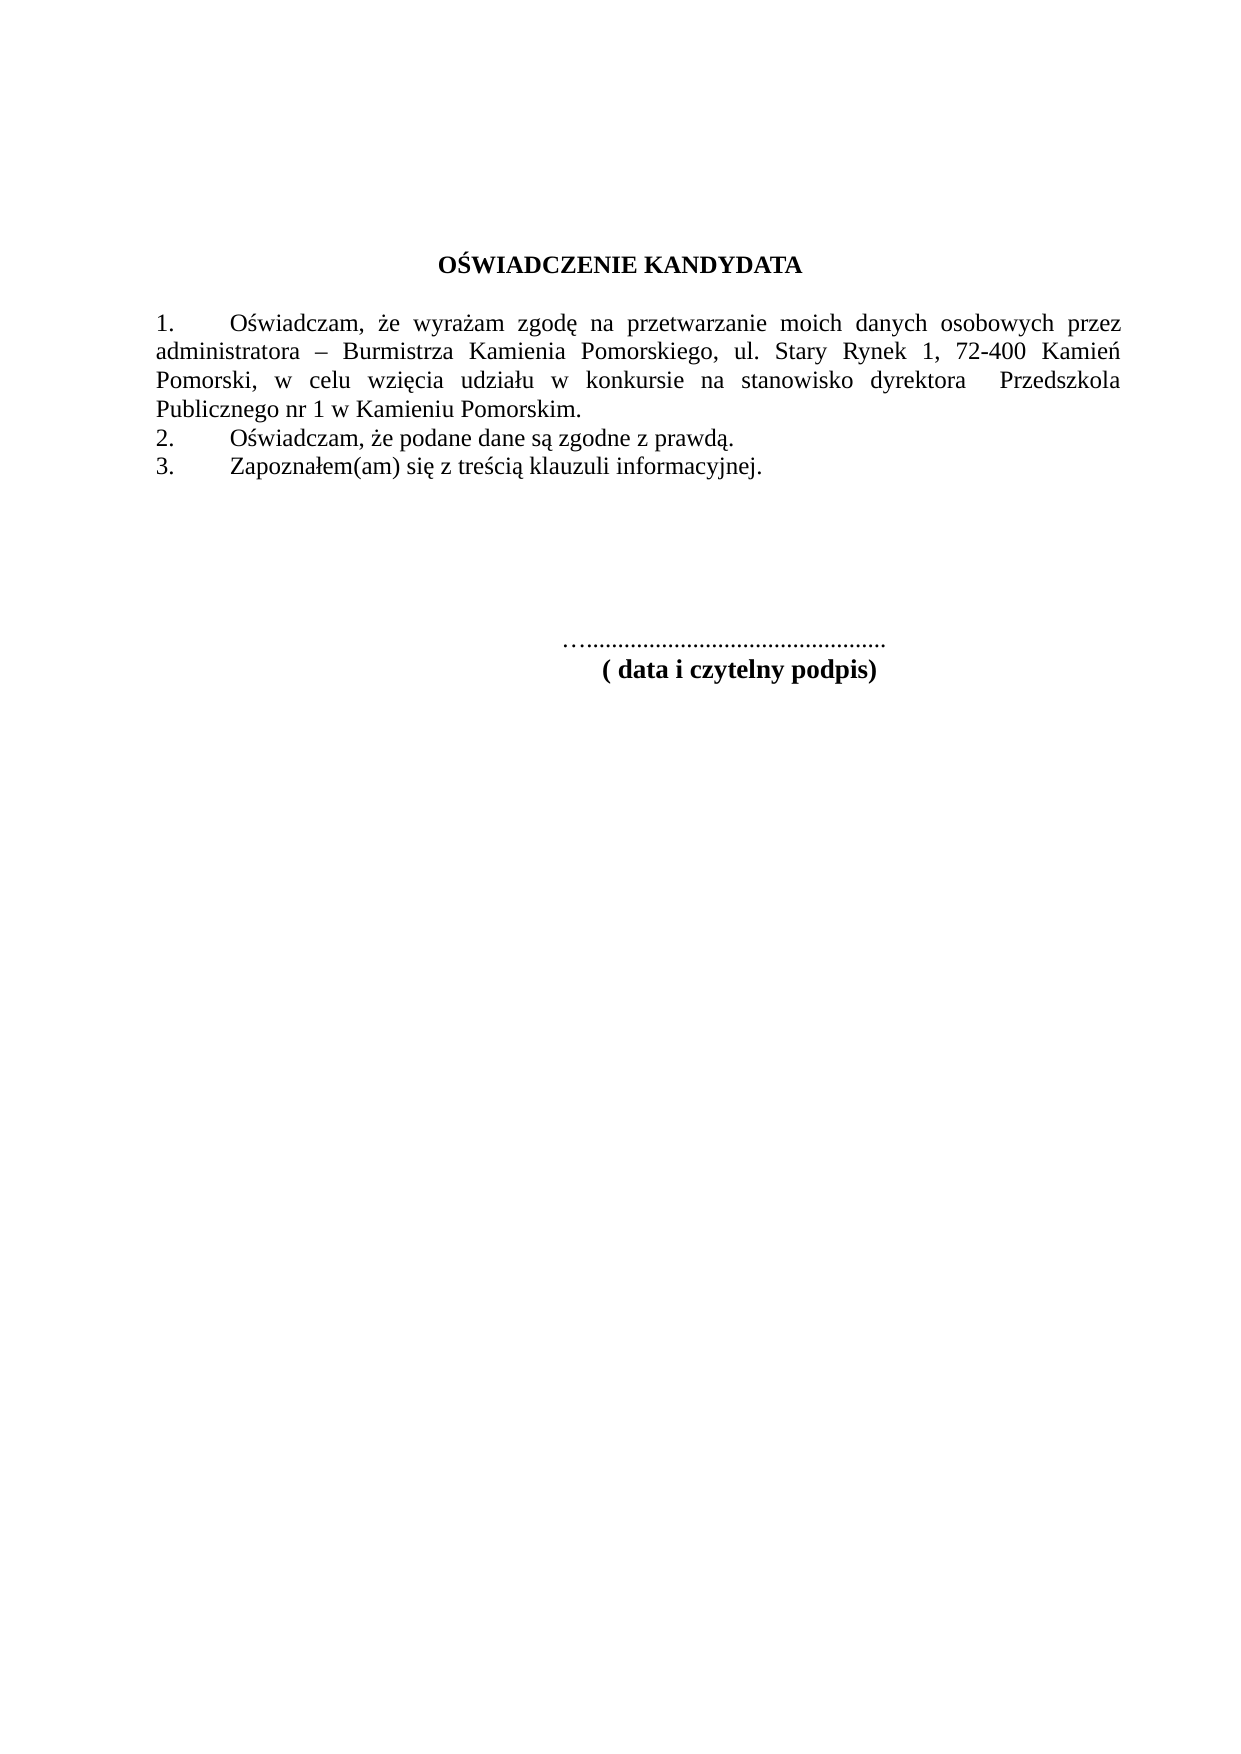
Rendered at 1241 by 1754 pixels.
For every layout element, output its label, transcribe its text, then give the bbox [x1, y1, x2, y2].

text OŚWIADCZENIE KANDYDATA [118, 250, 1122, 279]
text ( data i czytelny podpis) [118, 653, 1122, 684]
list Oświadczam, że wyrażam zgodę na przetwarzanie moich danych osobowych przez administratora – Burmistrza Kamienia Pomorskiego, ul. Stary Rynek 1, 72-400 Kamień Pomorski, w celu wzięcia udziału w konkursie na stanowisko dyrektora Przedszkola Publicznego nr 1 w Kamieniu Pomorskim. [156, 308, 1122, 423]
text …................................................ [118, 624, 1122, 653]
list Oświadczam, że podane dane są zgodne z prawdą. [156, 423, 1122, 451]
list Zapoznałem(am) się z treścią klauzuli informacyjnej. [156, 451, 1122, 480]
